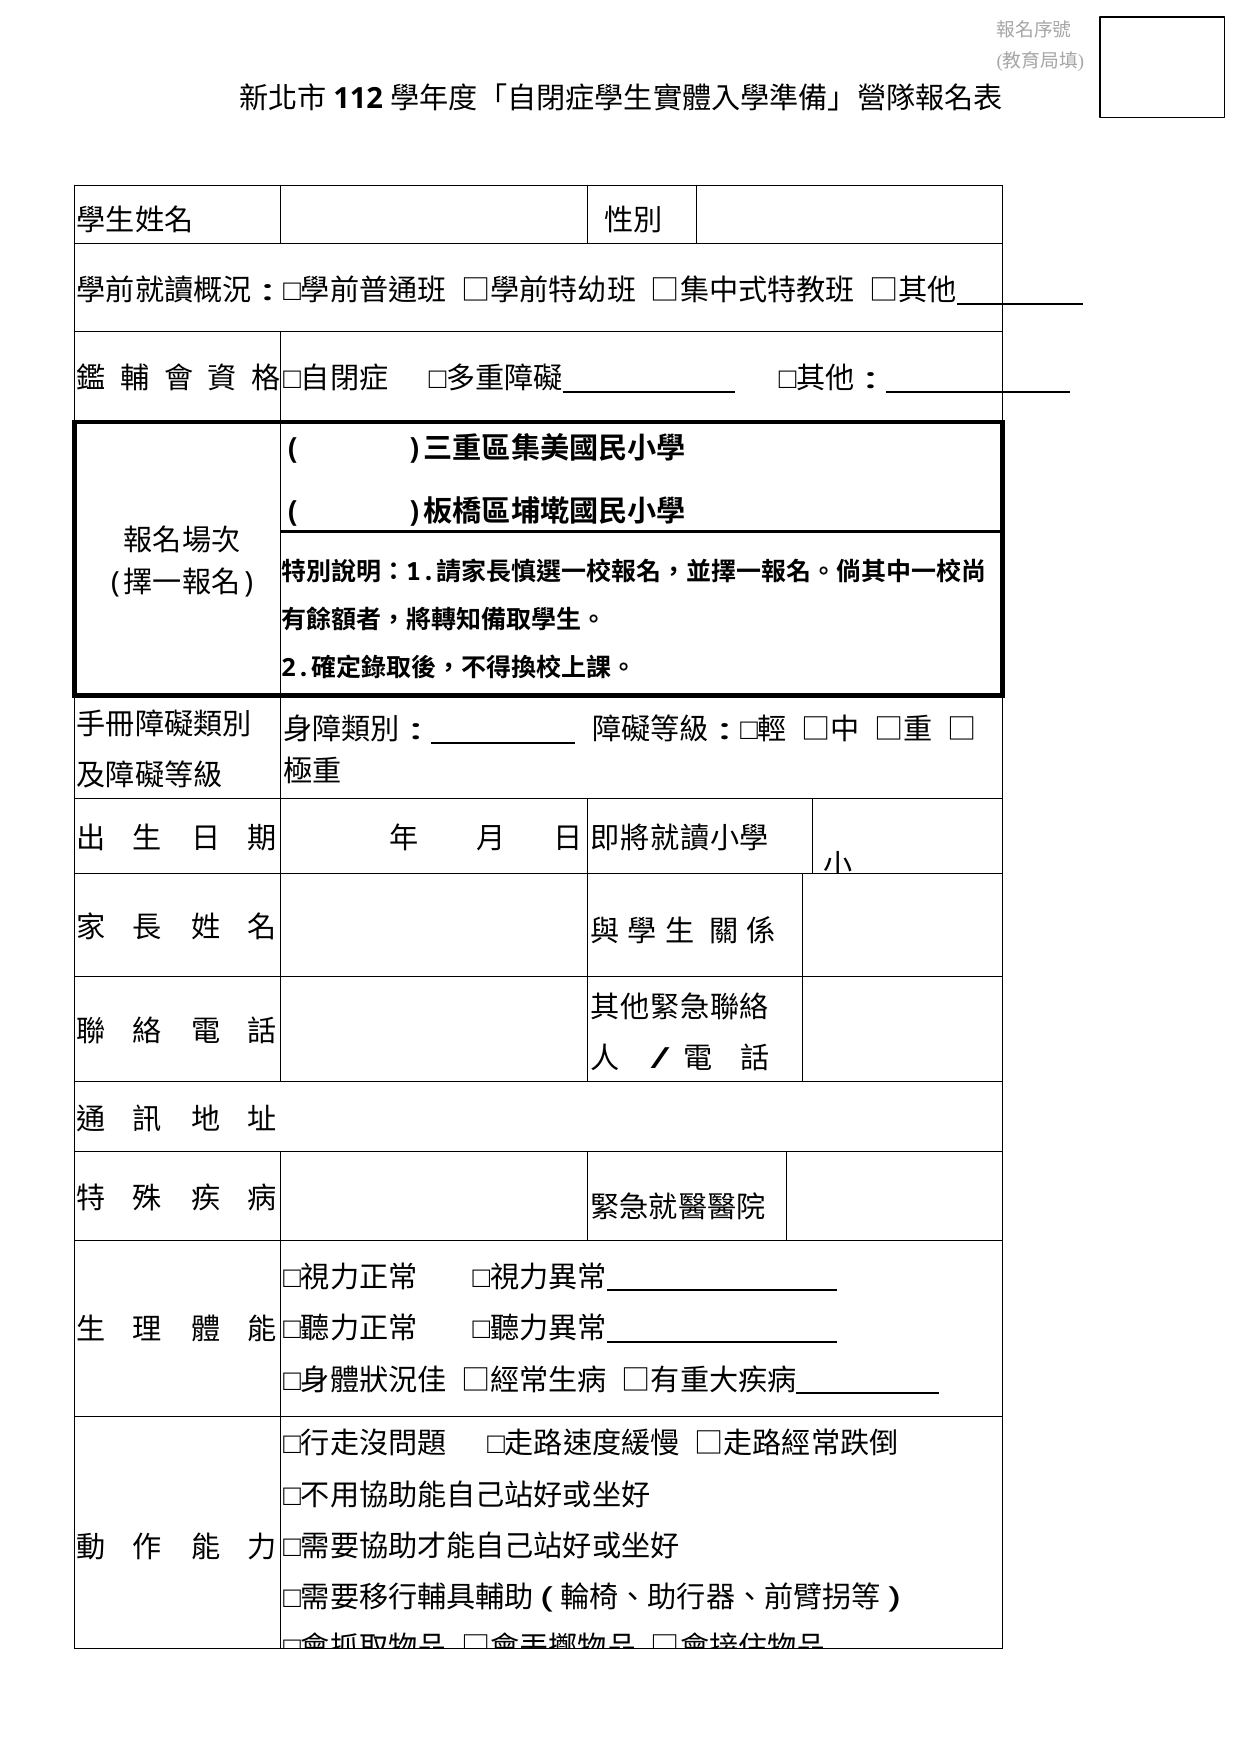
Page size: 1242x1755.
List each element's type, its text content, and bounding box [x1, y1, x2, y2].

table_cell 特 殊 疾 病 [75, 1152, 280, 1240]
table_cell 手冊障礙類別 及障礙等級 [75, 698, 280, 798]
table_cell [990, 1417, 1002, 1648]
table_cell 動 作 能 力 [75, 1417, 280, 1648]
table_cell [990, 1152, 1002, 1240]
table_cell 鑑 輔 會 資 格 [75, 332, 280, 419]
table_cell [990, 1241, 1002, 1416]
table_cell □視力正常 □視力異常 □聽力正常 □聽力異常 □身體狀況佳 □經常生病 □有重大疾病 [281, 1241, 990, 1416]
table_cell 與學生 關係 [588, 874, 802, 976]
table_cell [990, 874, 1002, 976]
table_cell [281, 1152, 587, 1240]
table_header 性別 [588, 186, 696, 243]
table_cell [990, 424, 1000, 530]
table_cell 家 長 姓 名 [75, 874, 280, 976]
table_header [697, 186, 990, 243]
table_cell 即將就讀小學 [588, 799, 812, 873]
table_cell 出 生 日 期 [75, 799, 280, 873]
table_cell 聯 絡 電 話 [75, 977, 280, 1081]
table_cell [803, 977, 990, 1081]
table_header [990, 186, 1002, 243]
table_cell 其他緊急聯絡 人 / 電 話 [588, 977, 802, 1081]
table_cell [990, 533, 1000, 693]
table_cell 報名場次 (擇一報名) [77, 424, 280, 693]
table_cell ( )三重區集美國民小學 ( )板橋區埔墘國民小學 特別說明：1.請家長慎選一校報名，並擇一報名。倘其中一校尚有餘額者，將轉知備取學生。 2.確定錄取後，不得換校上課。 [281, 424, 990, 530]
table_cell [281, 977, 587, 1081]
table_cell 年 月 日 [281, 799, 587, 873]
table_cell [990, 977, 1002, 1081]
table_cell 學前就讀概況:□學前普通班 □學前特幼班 □集中式特教班 □其他 [75, 244, 1002, 331]
table_cell [281, 874, 587, 976]
table_cell 特別說明：1.請家長慎選一校報名，並擇一報名。倘其中一校尚有餘額者，將轉知備取學生。 2.確定錄取後，不得換校上課。 [281, 533, 990, 693]
table_cell 國小 [813, 799, 1002, 873]
table_cell [990, 698, 1002, 798]
table_cell □自閉症 □多重障礙 □其他: [281, 332, 990, 419]
table_cell [787, 1152, 990, 1240]
table_cell [803, 874, 990, 976]
table_cell 身障類別: 障礙等級:□輕 □中 □重 □極重 [281, 698, 990, 798]
table_cell □行走沒問題 □走路速度緩慢 □走路經常跌倒 □不用協助能自己站好或坐好 □需要協助才能自己站好或坐好 □需要移行輔具輔助(輪椅、助行器、前臂拐等) □會抓取物品 □會丟擲物品 □會接住物品 [281, 1417, 990, 1648]
table_header 學生姓名 [75, 186, 280, 243]
table_cell 生 理 體 能 [75, 1241, 280, 1416]
table_cell [990, 393, 1002, 419]
table_cell 通 訊 地 址 [75, 1082, 1002, 1151]
table_cell 緊急就醫醫院 [588, 1152, 786, 1240]
table_header [281, 186, 587, 243]
table_cell [990, 332, 1002, 391]
